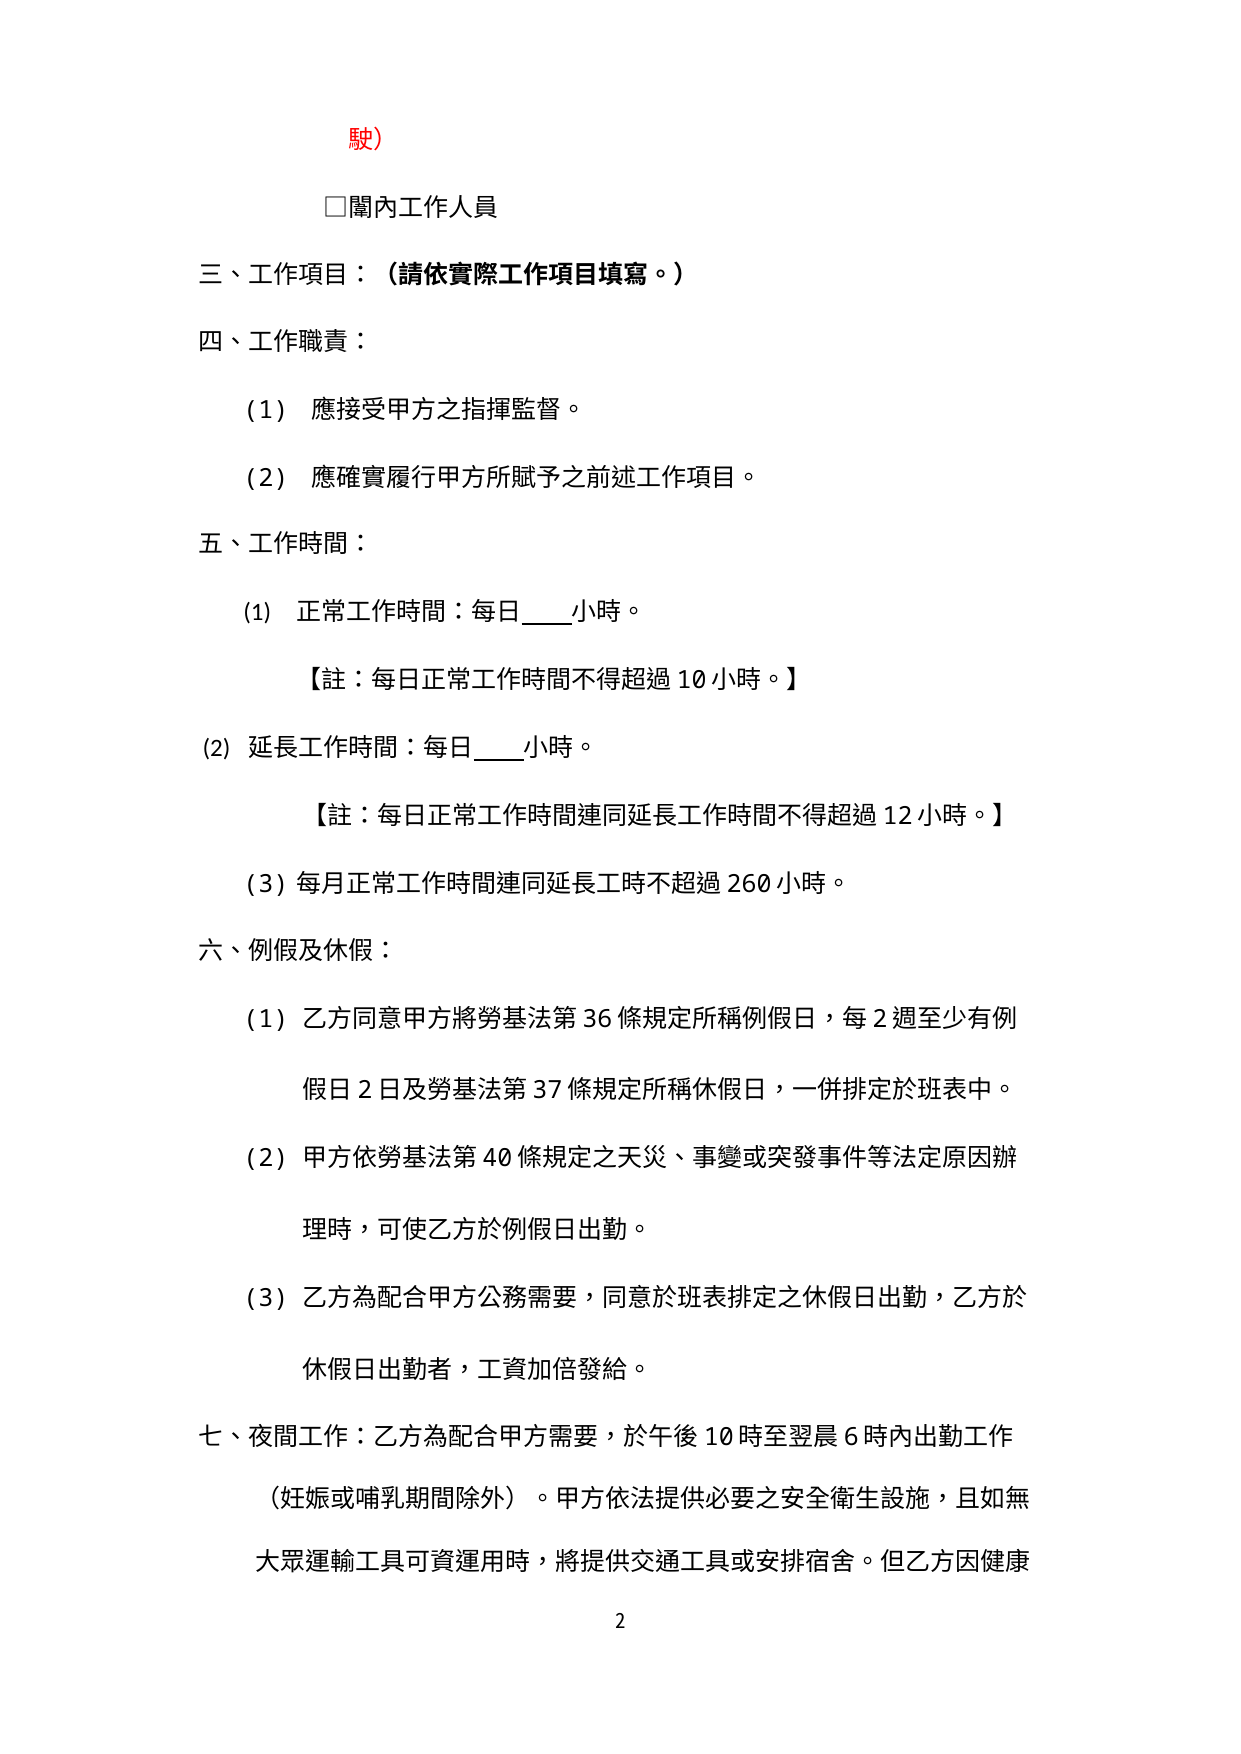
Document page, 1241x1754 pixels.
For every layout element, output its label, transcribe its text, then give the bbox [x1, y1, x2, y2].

table_cell 三、工作項目：（請依實際工作項目填寫。） [188, 231, 1053, 298]
table_cell 七、夜間工作：乙方為配合甲方需要，於午後10時至翌晨6時內出勤工作（妊娠或哺乳期間除外）。甲方依法提供必要之安全衛生設施，且如無大眾運輸工具可資運用時，將提供交通工具或安排宿舍。但乙方因健康 [188, 1393, 1053, 1580]
table_cell 六、例假及休假： 乙方同意甲方將勞基法第36條規定所稱例假日，每2週至少有例假日2日及勞基法第37條規定所稱休假日，一併排定於班表中。 甲方依勞基法第40條規定之天災、事變或突發事件等法定原因辦理時，可使乙方於例假日出勤。 乙方為配合甲方公務需要，同意於班表排定之休假日出勤，乙方於休假日出勤者，工資加倍發給。 [188, 907, 1053, 1393]
table_cell 五、工作時間： 正常工作時間：每日 小時。 【註：每日正常工作時間不得超過10小時。】 延長工作時間：每日 小時。 【註：每日正常工作時間連同延長工作時間不得超過12小時。】 每月正常工作時間連同延長工時不超過260小時。 [188, 500, 1053, 907]
table_cell 駛） □闈內工作人員 [188, 96, 1053, 231]
table_cell 四、工作職責： 應接受甲方之指揮監督。 應確實履行甲方所賦予之前述工作項目。 [188, 298, 1053, 500]
